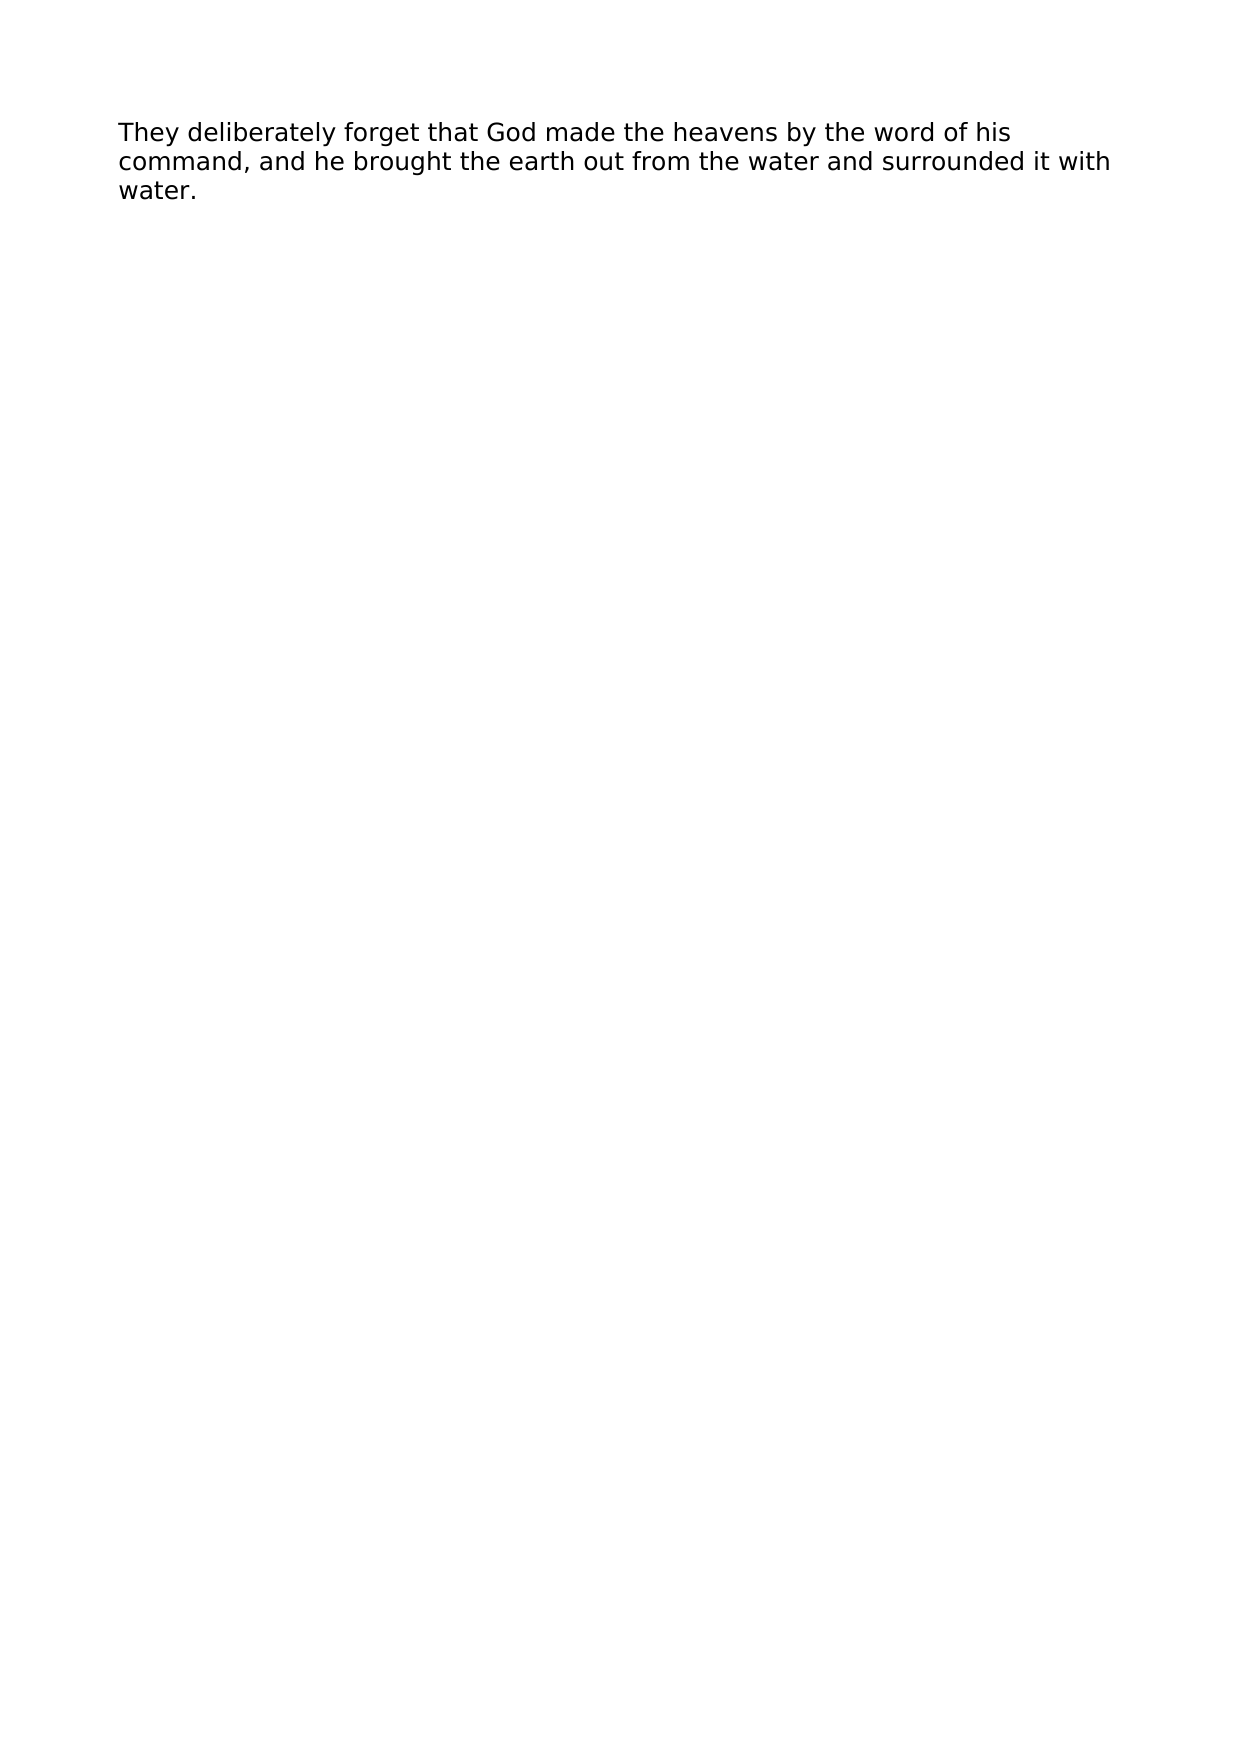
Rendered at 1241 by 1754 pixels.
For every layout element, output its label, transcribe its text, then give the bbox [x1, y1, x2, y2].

text They deliberately forget that God made the heavens by the word of his command, and he brought the earth out from the water and surrounded it with water. [118, 118, 1122, 206]
